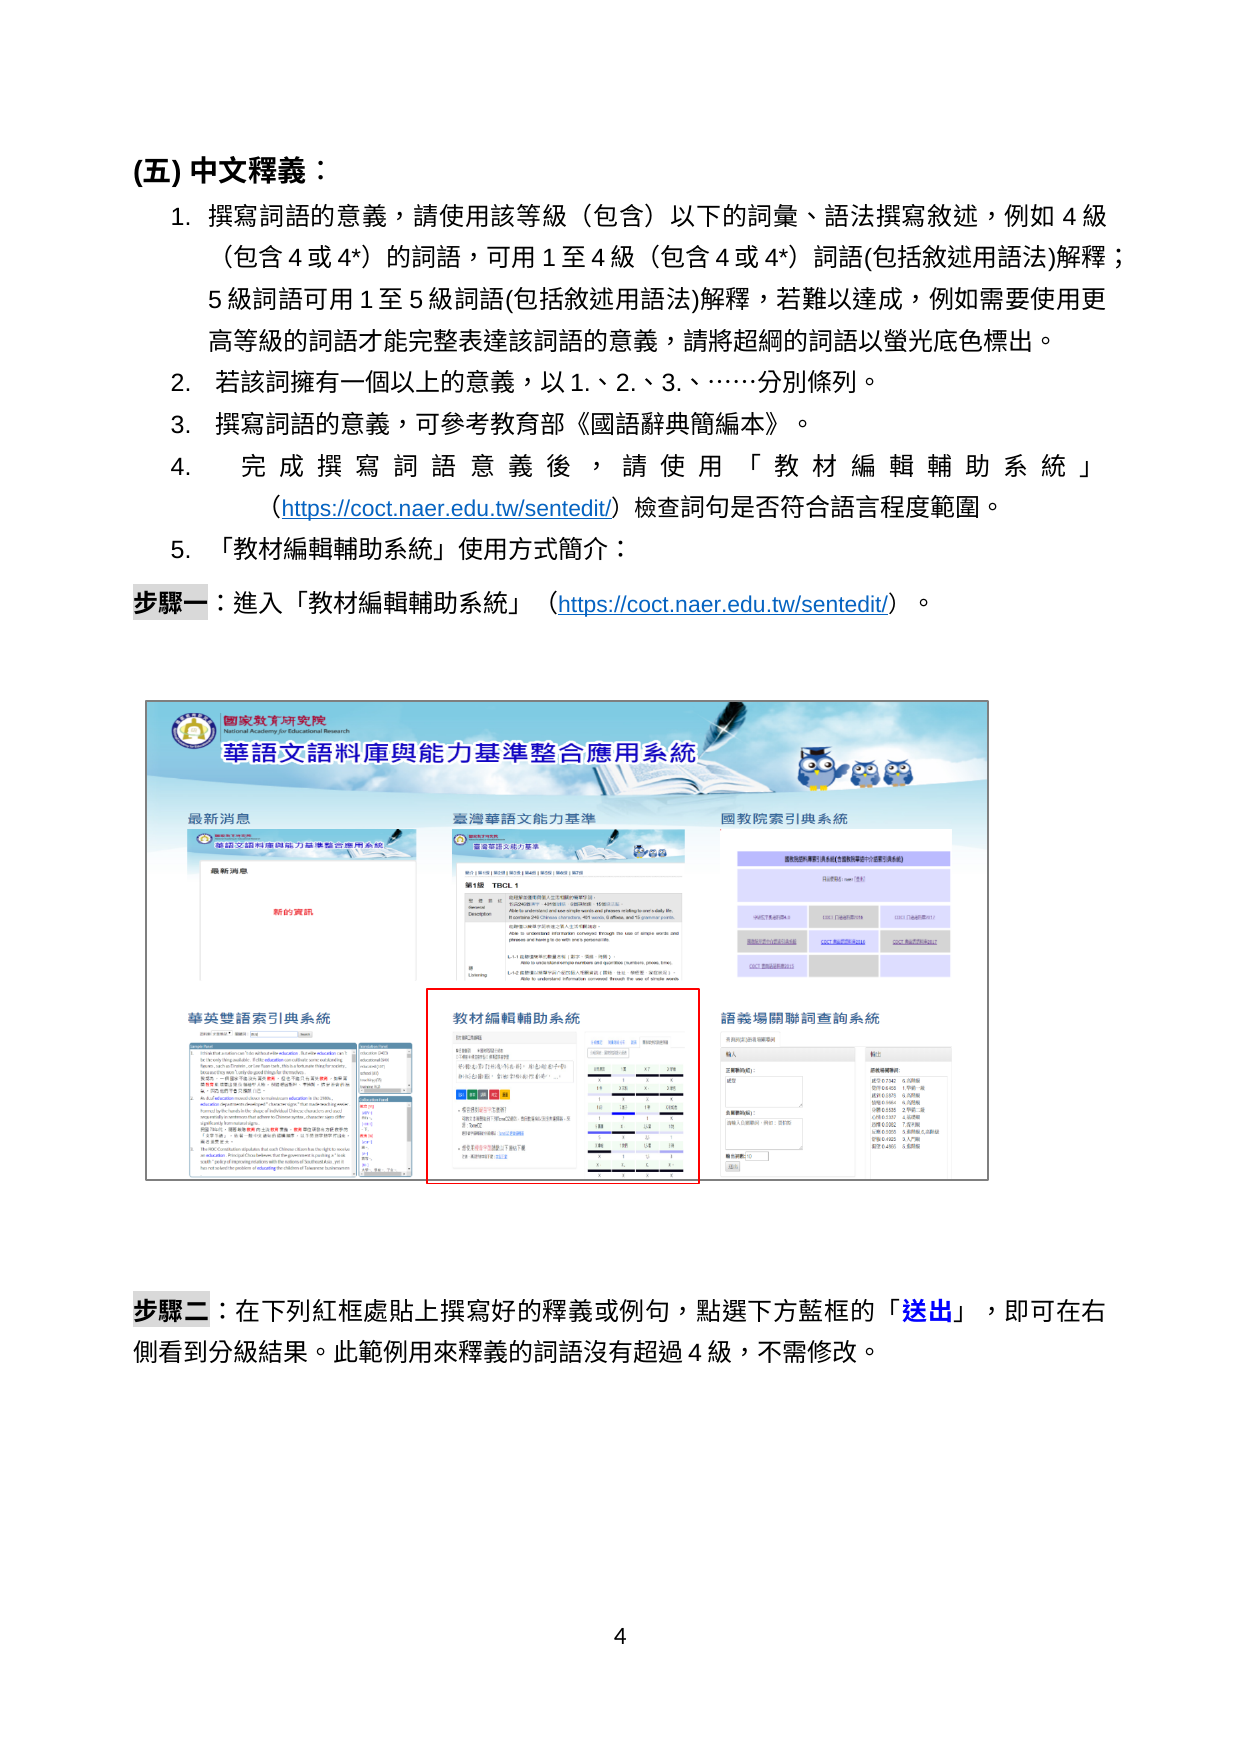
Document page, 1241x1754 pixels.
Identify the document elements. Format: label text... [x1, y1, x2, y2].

picture [428, 990, 698, 1179]
text 步驟一：進入「教材編輯輔助系統」（https://coct.naer.edu.tw/sentedit/）。 [133, 584, 1107, 620]
list 「教材編輯輔助系統」使用方式簡介： [170, 529, 1107, 566]
text (五) 中文釋義： [133, 148, 1107, 190]
list 完成撰寫詞語意義後，請使用「教材編輯輔助系統」 （https://coct.naer.edu.tw/sentedit/）檢查詞句是否符合語言程度範圍。 [170, 446, 1107, 524]
text 步驟二：在下列紅框處貼上撰寫好的釋義或例句，點選下方藍框的「送出」，即可在右側看到分級結果。此範例用來釋義的詞語沒有超過4級，不需修改。 [133, 1291, 1107, 1369]
list 若該詞擁有一個以上的意義，以1.、2.、3.、……分別條列。 [170, 363, 1107, 399]
list 撰寫詞語的意義，可參考教育部《國語辭典簡編本》。 [170, 404, 1107, 441]
picture [147, 702, 987, 1179]
list 撰寫詞語的意義，請使用該等級（包含）以下的詞彙、語法撰寫敘述，例如4級（包含4或4*）的詞語，可用1至4級（包含4或4*）詞語(包括敘述用語法)解釋；5級詞語可用1至5級詞語(包括敘述用語法)解釋，若難以達成，例如需要使用更高等級的詞語才能完整表達該詞語的意義，請將超綱的詞語以螢光底色標出。 [170, 196, 1107, 357]
